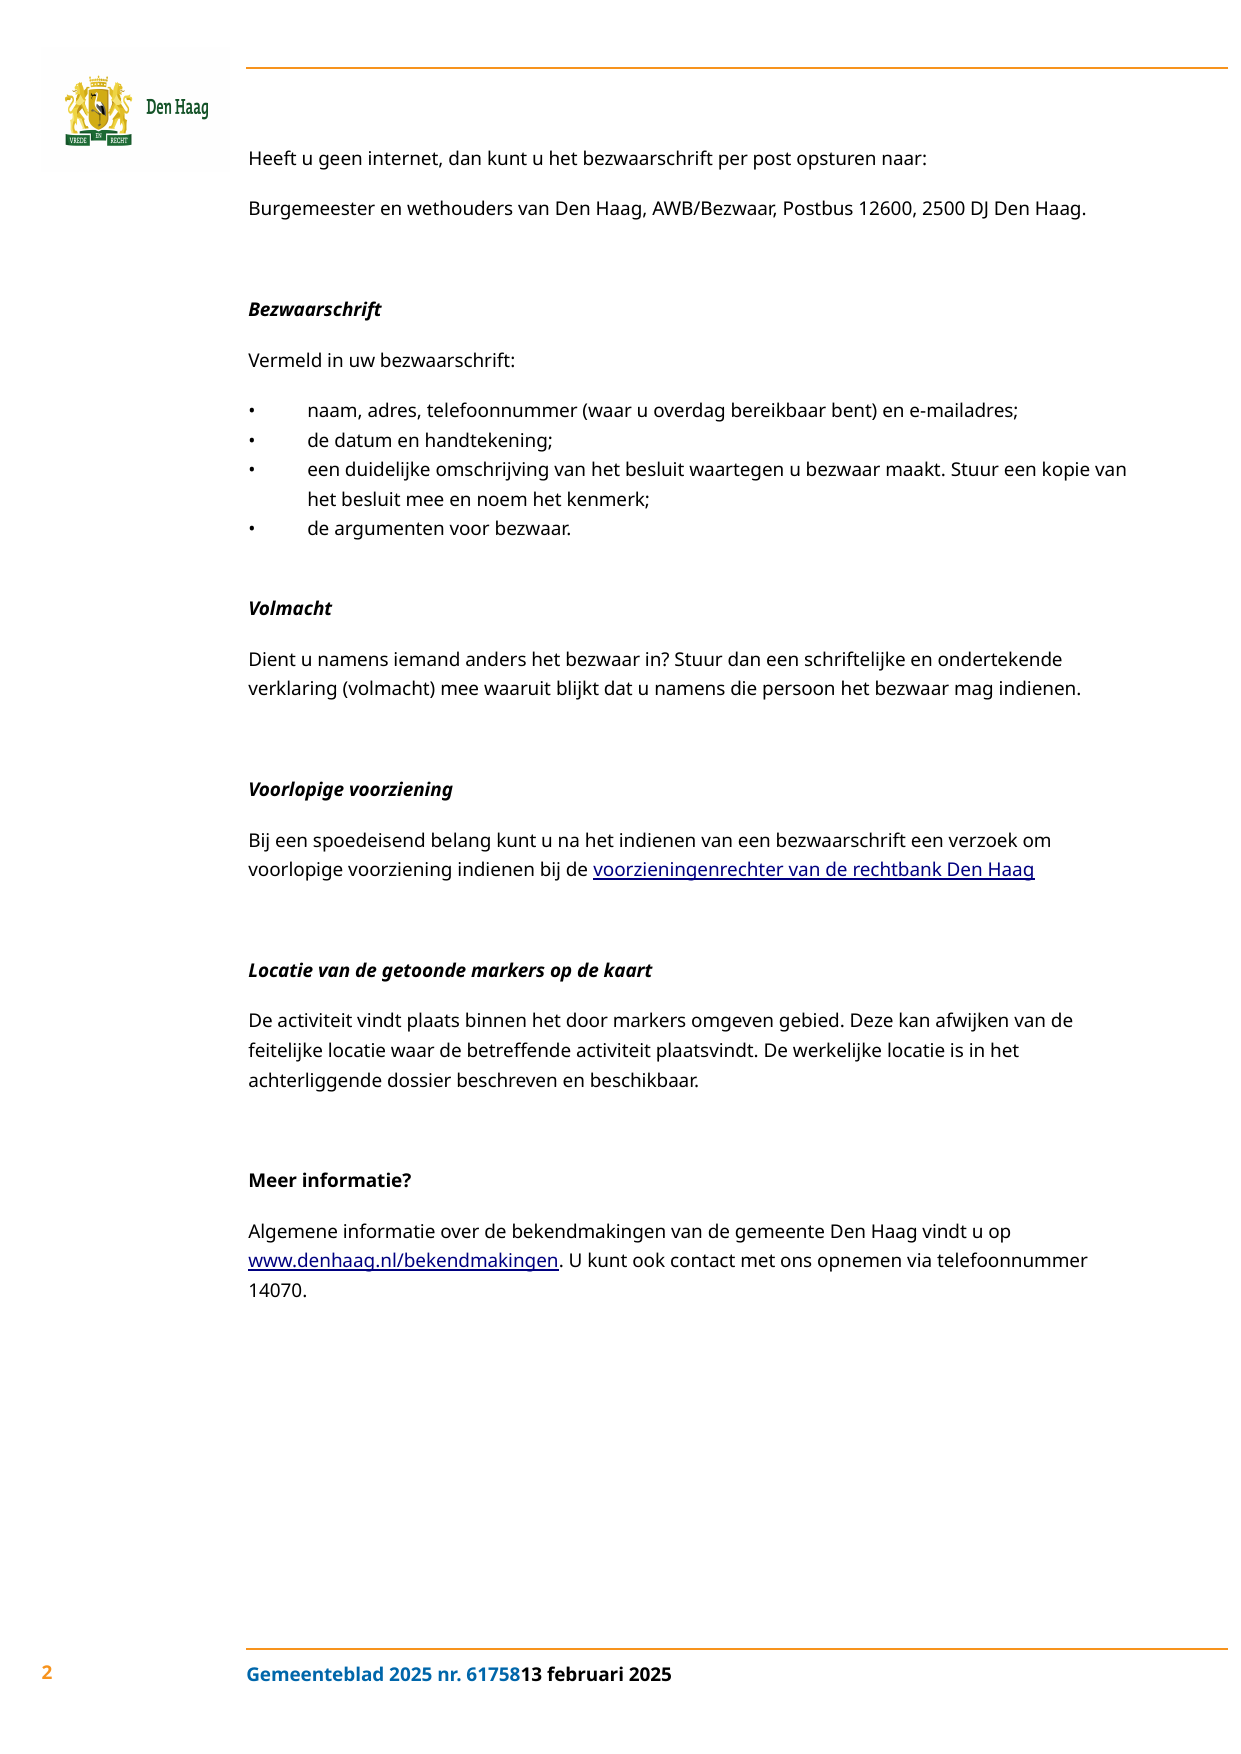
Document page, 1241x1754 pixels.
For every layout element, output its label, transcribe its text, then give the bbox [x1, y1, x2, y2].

text De activiteit vindt plaats binnen het door markers omgeven gebied. Deze kan afwijken van de feitelijke locatie waar de betreffende activiteit plaatsvindt. De werkelijke locatie is in het achterliggende dossier beschreven en beschikbaar. [248, 1008, 1152, 1093]
text Dient u namens iemand anders het bezwaar in? Stuur dan een schriftelijke en ondertekende verklaring (volmacht) mee waaruit blijkt dat u namens die persoon het bezwaar mag indienen. [248, 646, 1152, 701]
text Meer informatie? [248, 1168, 1152, 1193]
text Bezwaarschrift [248, 296, 1152, 322]
text Bij een spoedeisend belang kunt u na het indienen van een bezwaarschrift een verzoek om voorlopige voorziening indienen bij de voorzieningenrechter van de rechtbank Den Haag [248, 827, 1152, 882]
list naam, adres, telefoonnummer (waar u overdag bereikbaar bent) en e-mailadres; [248, 397, 1152, 423]
text Burgemeester en wethouders van Den Haag, AWB/Bezwaar, Postbus 12600, 2500 DJ Den Haag. [248, 196, 1152, 221]
text Locatie van de getoonde markers op de kaart [248, 957, 1152, 983]
text Volmacht [248, 596, 1152, 621]
text Voorlopige voorziening [248, 776, 1152, 802]
list een duidelijke omschrijving van het besluit waartegen u bezwaar maakt. Stuur een kopie van het besluit mee en noem het kenmerk; [248, 456, 1152, 512]
picture [41, 47, 231, 172]
text Heeft u geen internet, dan kunt u het bezwaarschrift per post opsturen naar: [248, 145, 1152, 171]
list de datum en handtekening; [248, 427, 1152, 453]
text Vermeld in uw bezwaarschrift: [248, 347, 1152, 373]
text Algemene informatie over de bekendmakingen van de gemeente Den Haag vindt u op www.denhaag.nl/bekendmakingen. U kunt ook contact met ons opnemen via telefoonnummer 14070. [248, 1218, 1152, 1303]
list de argumenten voor bezwaar. [248, 516, 1152, 541]
